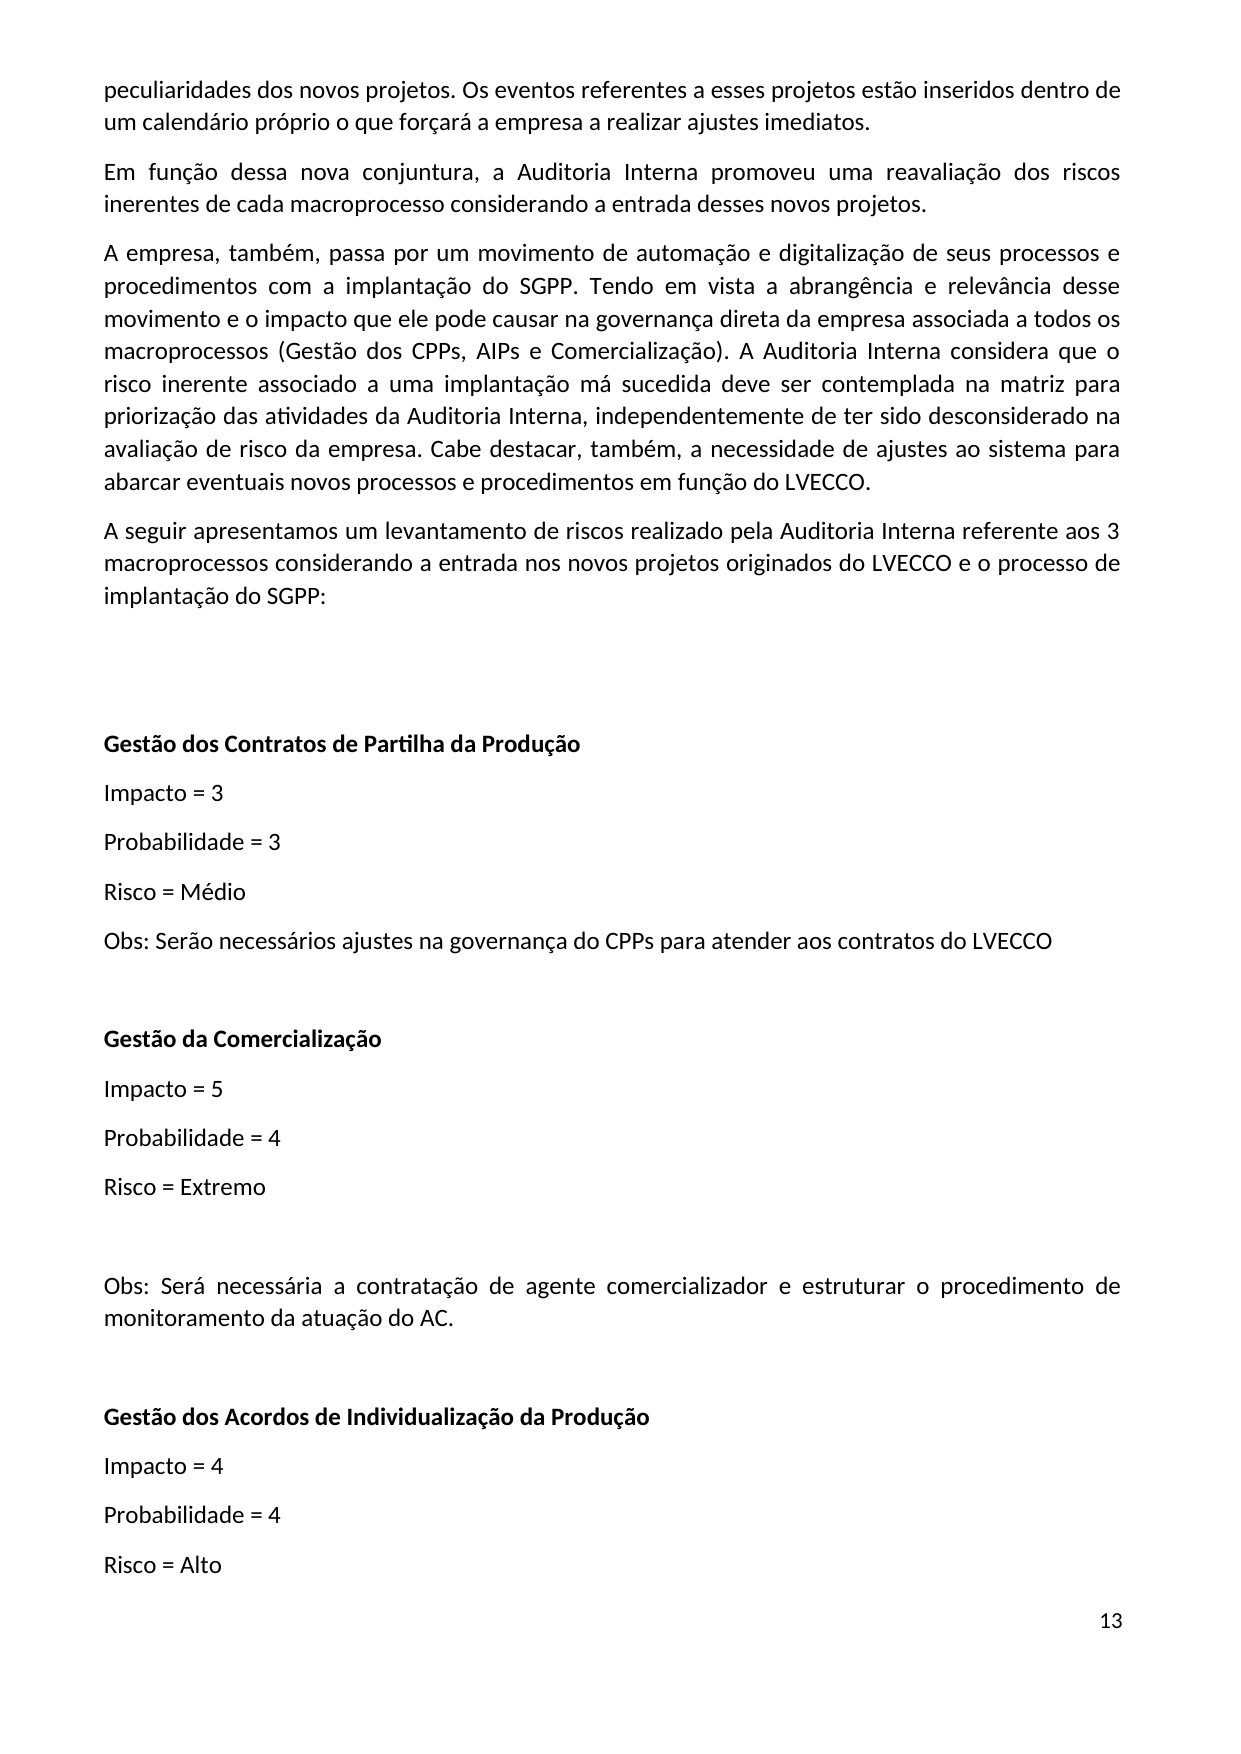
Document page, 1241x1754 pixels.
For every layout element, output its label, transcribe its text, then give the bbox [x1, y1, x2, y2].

text Risco = Extremo [103, 1171, 1122, 1202]
text Em função dessa nova conjuntura, a Auditoria Interna promoveu uma reavaliação dos riscos inerentes de cada macroprocesso considerando a entrada desses novos projetos. [103, 156, 1122, 219]
text Gestão da Comercialização [103, 1024, 1122, 1054]
text Probabilidade = 3 [103, 827, 1122, 857]
text Probabilidade = 4 [103, 1122, 1122, 1153]
text Impacto = 4 [103, 1450, 1122, 1481]
text Impacto = 5 [103, 1073, 1122, 1103]
text A empresa, também, passa por um movimento de automação e digitalização de seus processos e procedimentos com a implantação do SGPP. Tendo em vista a abrangência e relevância desse movimento e o impacto que ele pode causar na governança direta da empresa associada a todos os macroprocessos (Gestão dos CPPs, AIPs e Comercialização). A Auditoria Interna considera que o risco inerente associado a uma implantação má sucedida deve ser contemplada na matriz para priorização das atividades da Auditoria Interna, independentemente de ter sido desconsiderado na avaliação de risco da empresa. Cabe destacar, também, a necessidade de ajustes ao sistema para abarcar eventuais novos processos e procedimentos em função do LVECCO. [103, 237, 1122, 496]
text Risco = Médio [103, 876, 1122, 906]
text peculiaridades dos novos projetos. Os eventos referentes a esses projetos estão inseridos dentro de um calendário próprio o que forçará a empresa a realizar ajustes imediatos. [103, 74, 1122, 137]
text Gestão dos Acordos de Individualização da Produção [103, 1401, 1122, 1432]
text Risco = Alto [103, 1549, 1122, 1579]
text Obs: Será necessária a contratação de agente comercializador e estruturar o procedimento de monitoramento da atuação do AC. [103, 1270, 1122, 1333]
text A seguir apresentamos um levantamento de riscos realizado pela Auditoria Interna referente aos 3 macroprocessos considerando a entrada nos novos projetos originados do LVECCO e o processo de implantação do SGPP: [103, 515, 1122, 611]
text Impacto = 3 [103, 777, 1122, 808]
text Obs: Serão necessários ajustes na governança do CPPs para atender aos contratos do LVECCO [103, 925, 1122, 956]
text Gestão dos Contratos de Partilha da Produção [103, 728, 1122, 758]
text Probabilidade = 4 [103, 1500, 1122, 1530]
